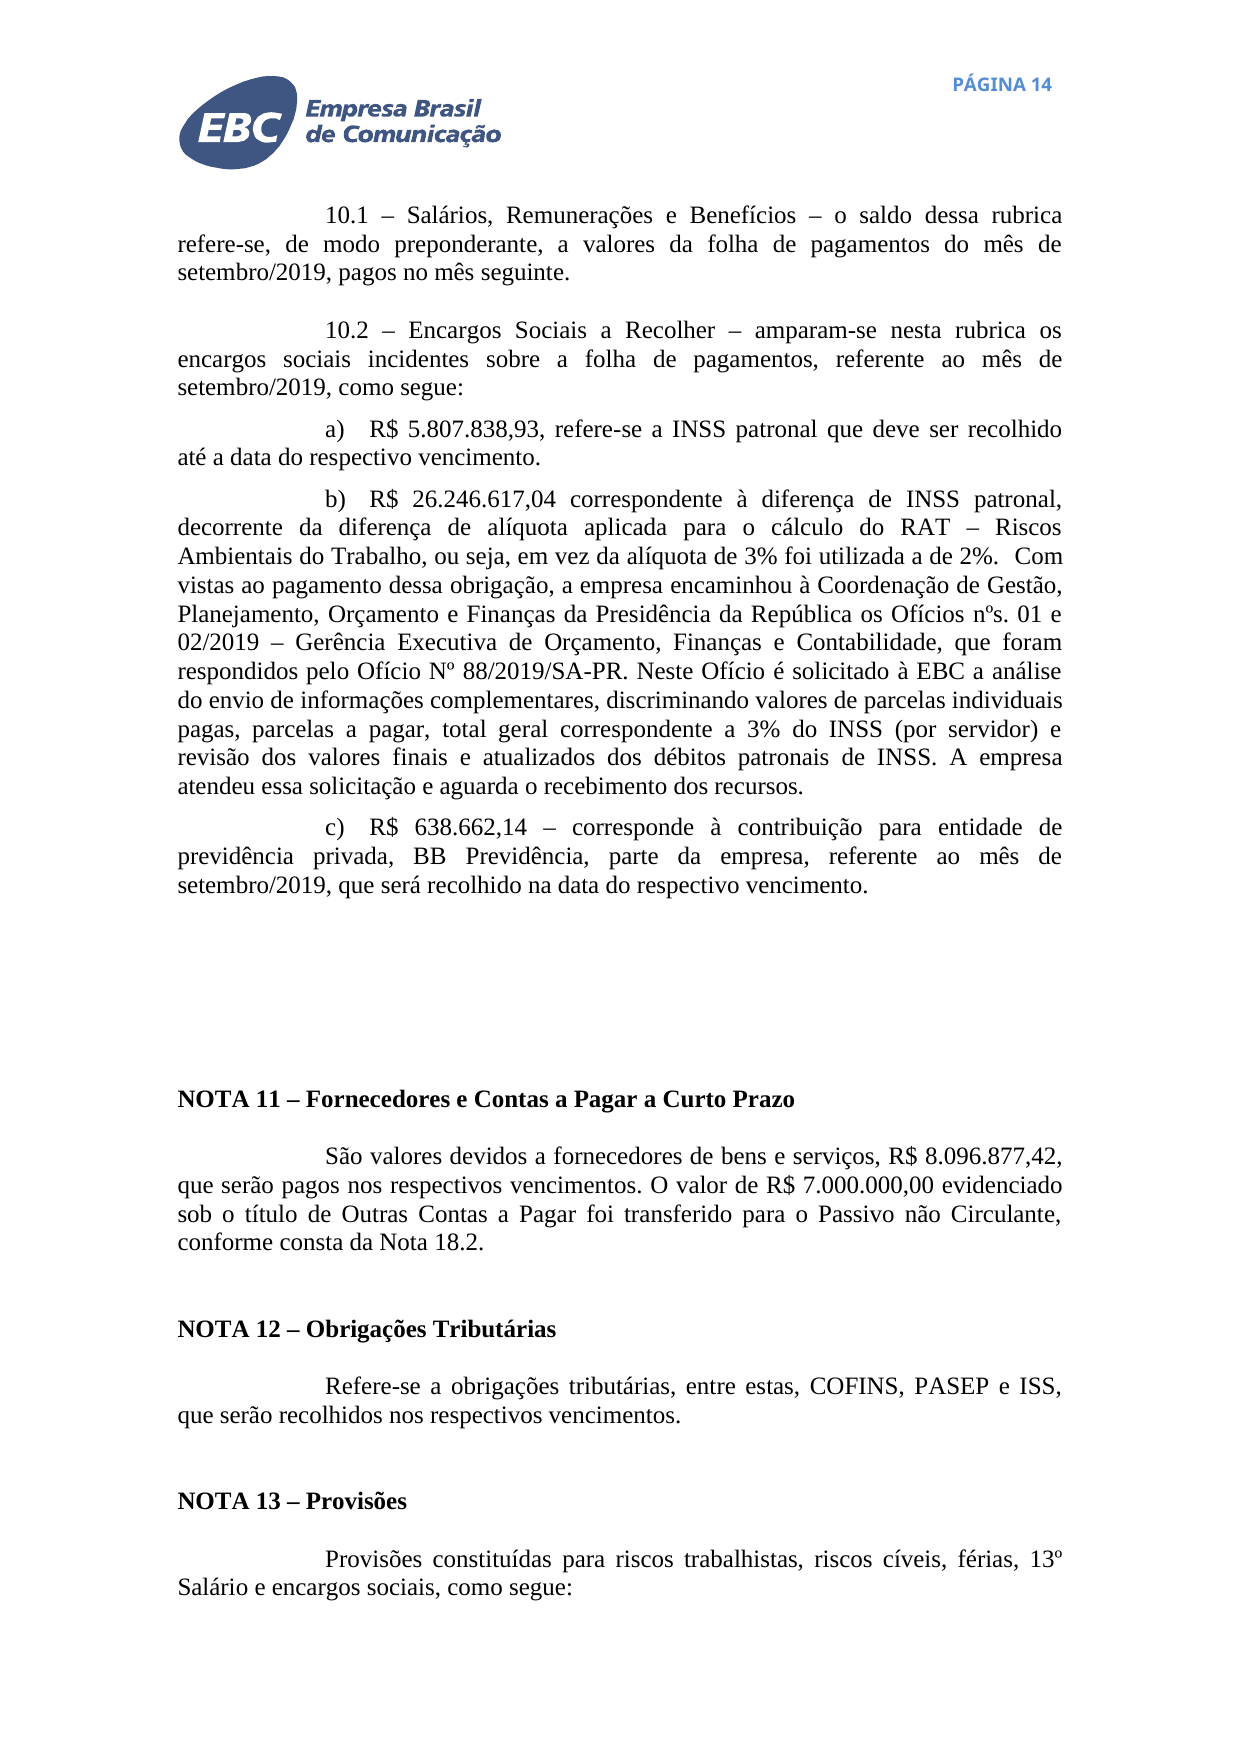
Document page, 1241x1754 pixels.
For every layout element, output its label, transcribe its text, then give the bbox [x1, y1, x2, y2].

text a) R$ 5.807.838,93, refere-se a INSS patronal que deve ser recolhido até a data do respectivo vencimento. [177, 414, 1063, 471]
text NOTA 11 – Fornecedores e Contas a Pagar a Curto Prazo [177, 1084, 1063, 1112]
text Refere-se a obrigações tributárias, entre estas, COFINS, PASEP e ISS, que serão recolhidos nos respectivos vencimentos. [177, 1371, 1063, 1429]
text 10.2 – Encargos Sociais a Recolher – amparam-se nesta rubrica os encargos sociais incidentes sobre a folha de pagamentos, referente ao mês de setembro/2019, como segue: [177, 315, 1063, 401]
text b) R$ 26.246.617,04 correspondente à diferença de INSS patronal, decorrente da diferença de alíquota aplicada para o cálculo do RAT – Riscos Ambientais do Trabalho, ou seja, em vez da alíquota de 3% foi utilizada a de 2%. Com vistas ao pagamento dessa obrigação, a empresa encaminhou à Coordenação de Gestão, Planejamento, Orçamento e Finanças da Presidência da República os Ofícios nºs. 01 e 02/2019 – Gerência Executiva de Orçamento, Finanças e Contabilidade, que foram respondidos pelo Ofício Nº 88/2019/SA-PR. Neste Ofício é solicitado à EBC a análise do envio de informações complementares, discriminando valores de parcelas individuais pagas, parcelas a pagar, total geral correspondente a 3% do INSS (por servidor) e revisão dos valores finais e atualizados dos débitos patronais de INSS. A empresa atendeu essa solicitação e aguarda o recebimento dos recursos. [177, 484, 1063, 800]
text 10.1 – Salários, Remunerações e Benefícios – o saldo dessa rubrica refere-se, de modo preponderante, a valores da folha de pagamentos do mês de setembro/2019, pagos no mês seguinte. [177, 200, 1063, 286]
text NOTA 12 – Obrigações Tributárias [177, 1314, 1063, 1342]
text Provisões constituídas para riscos trabalhistas, riscos cíveis, férias, 13º Salário e encargos sociais, como segue: [177, 1544, 1063, 1601]
text São valores devidos a fornecedores de bens e serviços, R$ 8.096.877,42, que serão pagos nos respectivos vencimentos. O valor de R$ 7.000.000,00 evidenciado sob o título de Outras Contas a Pagar foi transferido para o Passivo não Circulante, conforme consta da Nota 18.2. [177, 1141, 1063, 1256]
text NOTA 13 – Provisões [177, 1486, 1063, 1515]
text c) R$ 638.662,14 – corresponde à contribuição para entidade de previdência privada, BB Previdência, parte da empresa, referente ao mês de setembro/2019, que será recolhido na data do respectivo vencimento. [177, 812, 1063, 899]
